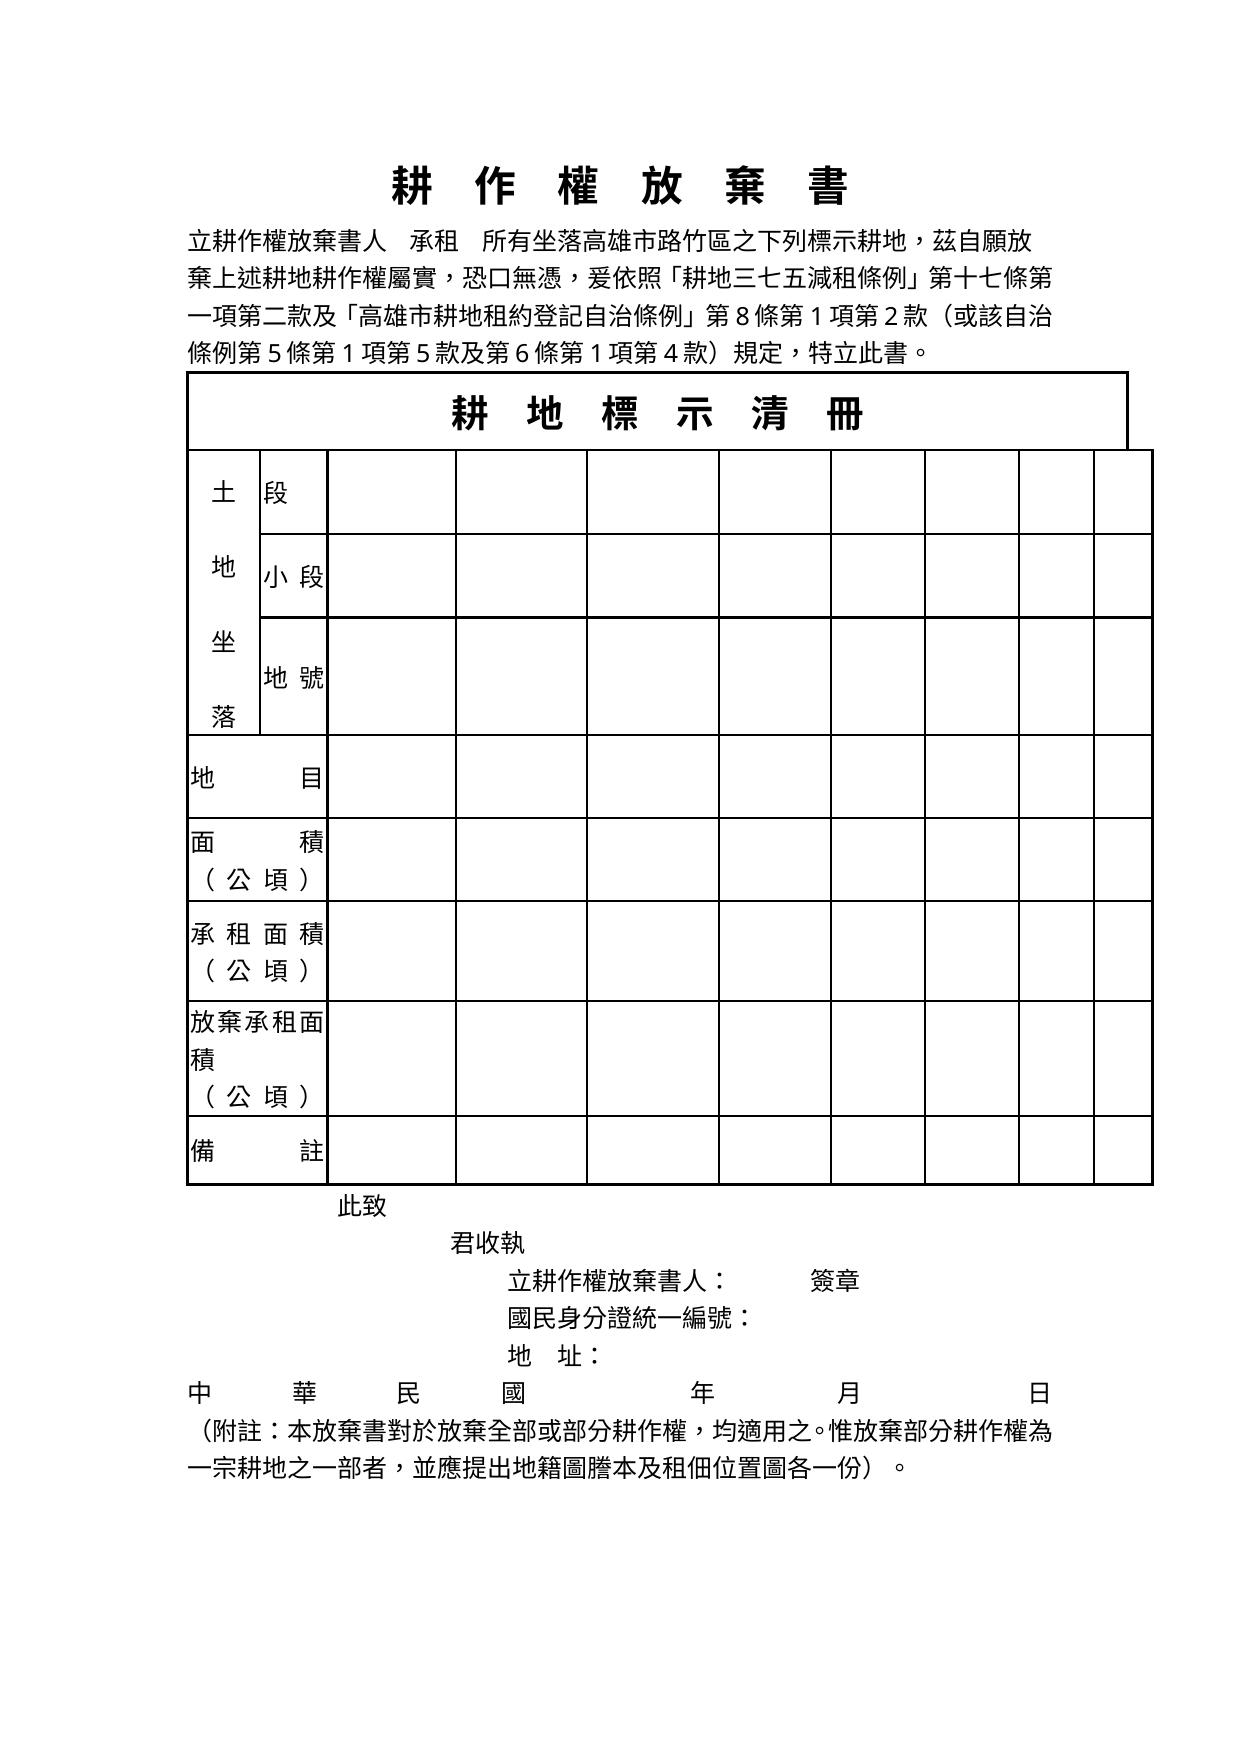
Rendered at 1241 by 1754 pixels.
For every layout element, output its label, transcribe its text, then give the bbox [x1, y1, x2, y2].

table_cell [588, 736, 718, 817]
table_cell [588, 535, 718, 616]
table_cell 面積 （公頃） [189, 819, 326, 900]
table_cell [926, 619, 1018, 734]
table_header 立耕作權放棄書人： 簽章 [504, 1261, 1135, 1298]
table_cell 地號 [261, 619, 326, 734]
table_cell [926, 1002, 1018, 1114]
table_cell 地 址： [504, 1336, 1135, 1373]
table_cell [720, 902, 830, 1000]
table_cell [329, 1117, 455, 1183]
table_cell [1020, 535, 1093, 616]
table_cell [1020, 1002, 1093, 1114]
table_cell 放棄承租面積 （公頃） [189, 1002, 326, 1114]
table_cell [329, 736, 455, 817]
table_cell [1095, 1117, 1151, 1183]
table_cell [926, 819, 1018, 900]
table_cell [588, 619, 718, 734]
table_cell [329, 535, 455, 616]
table_cell [926, 535, 1018, 616]
table_cell [588, 902, 718, 1000]
table_cell [588, 451, 718, 533]
table_cell [926, 451, 1018, 533]
table_cell [457, 1117, 586, 1183]
table_cell [1020, 1117, 1093, 1183]
table_cell [720, 819, 830, 900]
table_cell 段 [261, 451, 326, 533]
table_cell [329, 819, 455, 900]
table_cell [457, 1002, 586, 1114]
table_cell [1020, 619, 1093, 734]
table_cell [1095, 619, 1151, 734]
table_cell [1095, 1002, 1151, 1114]
table_cell 國民身分證統一編號： [504, 1298, 1135, 1336]
table_cell [1020, 451, 1093, 533]
table_cell 承租面積 （公頃） [189, 902, 326, 1000]
table_cell [329, 619, 455, 734]
table_cell [1020, 819, 1093, 900]
table_cell 小段 [261, 535, 326, 616]
table_cell [457, 819, 586, 900]
table_cell 地目 [189, 736, 326, 817]
text 君收執 [187, 1223, 1053, 1261]
table_header [1129, 371, 1153, 449]
text 立耕作權放棄書人 承租 所有坐落高雄市路竹區之下列標示耕地，茲自願放棄上述耕地耕作權屬實，恐口無憑，爰依照「耕地三七五減租條例」第十七條第一項第二款及「高雄市耕地租約登記自治條例」第8條第1項第2款（或該自治條例第5條第1項第5款及第6條第1項第4款）規定，特立此書。 [187, 221, 1053, 371]
table_cell [588, 819, 718, 900]
table_cell [588, 1002, 718, 1114]
table_cell 土 地 坐 落 [189, 451, 259, 734]
table_cell [1095, 902, 1151, 1000]
table_cell [457, 619, 586, 734]
table_cell [832, 619, 924, 734]
table_cell [926, 1117, 1018, 1183]
table_cell 備註 [189, 1117, 326, 1183]
table_cell [926, 902, 1018, 1000]
table_cell [720, 736, 830, 817]
text 此致 [187, 1186, 1053, 1223]
table_cell [457, 736, 586, 817]
table_cell [1020, 902, 1093, 1000]
table_cell [1095, 535, 1151, 616]
table_cell [1020, 736, 1093, 817]
table_cell [832, 736, 924, 817]
table_cell [832, 1002, 924, 1114]
text （附註：本放棄書對於放棄全部或部分耕作權，均適用之。惟放棄部分耕作權為一宗耕地之一部者，並應提出地籍圖謄本及租佃位置圖各一份）。 [187, 1411, 1053, 1486]
table_cell [720, 619, 830, 734]
table_cell [720, 535, 830, 616]
table_cell [329, 451, 455, 533]
table_cell [926, 736, 1018, 817]
table_cell [1095, 451, 1151, 533]
table_cell [720, 1002, 830, 1114]
table_cell [832, 819, 924, 900]
table_cell [1095, 736, 1151, 817]
table_cell [457, 902, 586, 1000]
table_cell [329, 1002, 455, 1114]
table_cell [832, 535, 924, 616]
table_cell [1095, 819, 1151, 900]
table_cell [457, 451, 586, 533]
table_cell [588, 1117, 718, 1183]
table_cell [720, 1117, 830, 1183]
text 耕 作 權 放 棄 書 [187, 146, 1053, 221]
table_cell [832, 1117, 924, 1183]
text 中 華 民 國 年 月 日 [187, 1373, 1053, 1411]
table_cell [832, 902, 924, 1000]
table_cell [329, 902, 455, 1000]
table_cell [720, 451, 830, 533]
table_cell [457, 535, 586, 616]
table_cell [832, 451, 924, 533]
table_header 耕 地 標 示 清 冊 [189, 374, 1126, 449]
